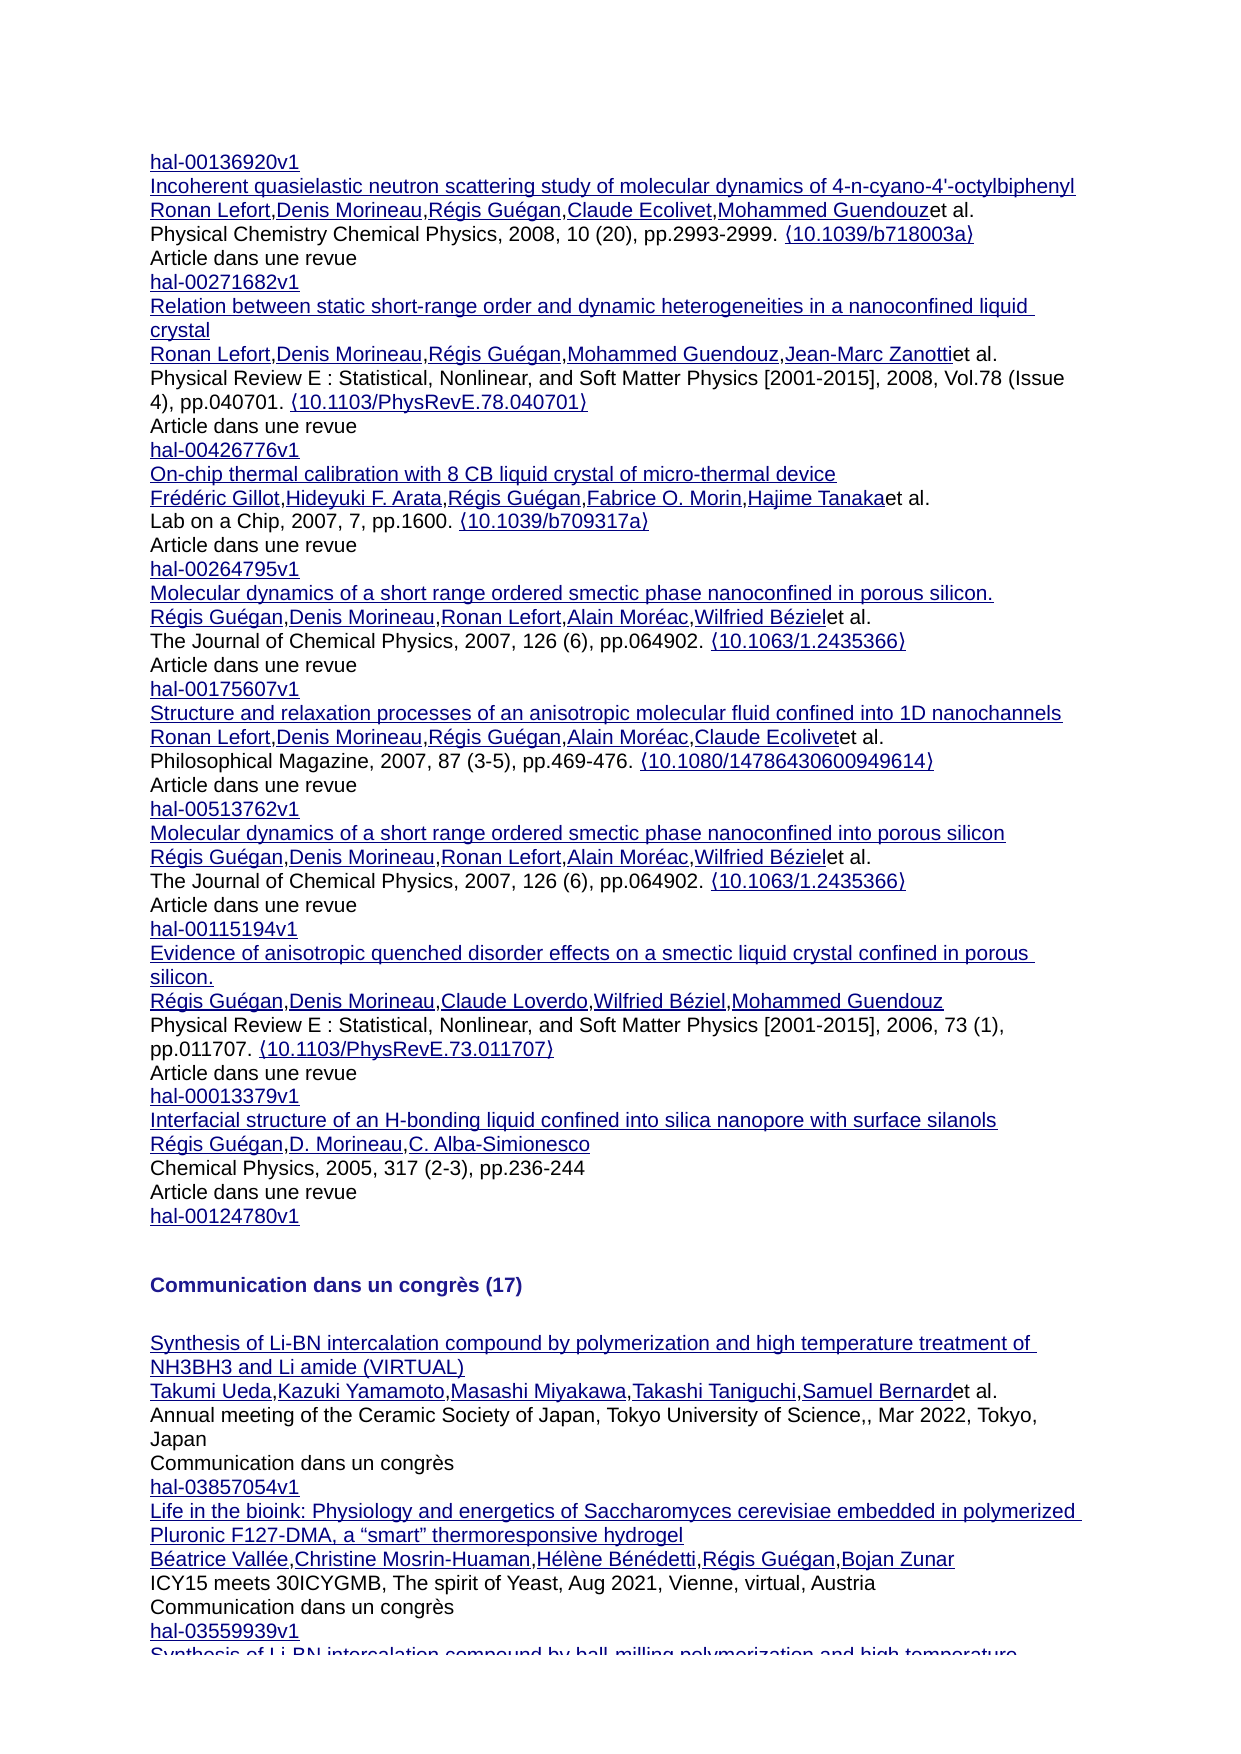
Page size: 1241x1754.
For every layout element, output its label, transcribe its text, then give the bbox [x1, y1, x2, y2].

table_cell Structure and relaxation processes of an anisotropic molecular fluid confined into 1D nanochannels Ronan Lefort,Denis Morineau,Régis Guégan,Alain Moréac,Claude Ecolivetet al. Philosophical Magazine, 2007, 87 (3-5), pp.469-476. ⟨10.1080/14786430600949614⟩ Article dans une revue hal-00513762v1 [150, 701, 1090, 821]
table_cell Synthesis of Li-BN intercalation compound by ball-milling polymerization and high temperature treatment of NH3BH3 and Li amide (VIRTUAL) Takumi Ueda,Kazuki Yamamoto,Masashi Miyakawa,Takashi Taniguchi,Samuel Bernardet al. Basic Science Division, Ceramic society of Japan, Oct 2021, Tokyo, Japan Communication dans un congrès hal-03857095v1 [150, 1643, 1090, 1655]
table_cell Interfacial structure of an H-bonding liquid confined into silica nanopore with surface silanols Régis Guégan,D. Morineau,C. Alba-Simionesco Chemical Physics, 2005, 317 (2-3), pp.236-244 Article dans une revue hal-00124780v1 [150, 1108, 1090, 1228]
table_cell Incoherent quasielastic neutron scattering study of molecular dynamics of 4-n-cyano-4'-octylbiphenyl Ronan Lefort,Denis Morineau,Régis Guégan,Claude Ecolivet,Mohammed Guendouzet al. Physical Chemistry Chemical Physics, 2008, 10 (20), pp.2993-2999. ⟨10.1039/b718003a⟩ Article dans une revue hal-00271682v1 [150, 174, 1090, 294]
table_header Synthesis of Li-BN intercalation compound by polymerization and high temperature treatment of NH3BH3 and Li amide (VIRTUAL) Takumi Ueda,Kazuki Yamamoto,Masashi Miyakawa,Takashi Taniguchi,Samuel Bernardet al. Annual meeting of the Ceramic Society of Japan, Tokyo University of Science,, Mar 2022, Tokyo, Japan Communication dans un congrès hal-03857054v1 [150, 1331, 1090, 1499]
table_cell hal-00136920v1 [150, 150, 1090, 174]
table_cell Molecular dynamics of a short range ordered smectic phase nanoconfined in porous silicon. Régis Guégan,Denis Morineau,Ronan Lefort,Alain Moréac,Wilfried Bézielet al. The Journal of Chemical Physics, 2007, 126 (6), pp.064902. ⟨10.1063/1.2435366⟩ Article dans une revue hal-00175607v1 [150, 581, 1090, 701]
table_cell Molecular dynamics of a short range ordered smectic phase nanoconfined into porous silicon Régis Guégan,Denis Morineau,Ronan Lefort,Alain Moréac,Wilfried Bézielet al. The Journal of Chemical Physics, 2007, 126 (6), pp.064902. ⟨10.1063/1.2435366⟩ Article dans une revue hal-00115194v1 [150, 821, 1090, 941]
table_cell Evidence of anisotropic quenched disorder effects on a smectic liquid crystal confined in porous silicon. Régis Guégan,Denis Morineau,Claude Loverdo,Wilfried Béziel,Mohammed Guendouz Physical Review E : Statistical, Nonlinear, and Soft Matter Physics [2001-2015], 2006, 73 (1), pp.011707. ⟨10.1103/PhysRevE.73.011707⟩ Article dans une revue hal-00013379v1 [150, 941, 1090, 1108]
table_cell On-chip thermal calibration with 8 CB liquid crystal of micro-thermal device Frédéric Gillot,Hideyuki F. Arata,Régis Guégan,Fabrice O. Morin,Hajime Tanakaet al. Lab on a Chip, 2007, 7, pp.1600. ⟨10.1039/b709317a⟩ Article dans une revue hal-00264795v1 [150, 461, 1090, 581]
subtitle Communication dans un congrès (17) [150, 1273, 1090, 1297]
table_cell Life in the bioink: Physiology and energetics of Saccharomyces cerevisiae embedded in polymerized Pluronic F127-DMA, a “smart” thermoresponsive hydrogel Béatrice Vallée,Christine Mosrin-Huaman,Hélène Bénédetti,Régis Guégan,Bojan Zunar ICY15 meets 30ICYGMB, The spirit of Yeast, Aug 2021, Vienne, virtual, Austria Communication dans un congrès hal-03559939v1 [150, 1499, 1090, 1643]
table_cell Relation between static short-range order and dynamic heterogeneities in a nanoconfined liquid crystal Ronan Lefort,Denis Morineau,Régis Guégan,Mohammed Guendouz,Jean-Marc Zanottiet al. Physical Review E : Statistical, Nonlinear, and Soft Matter Physics [2001-2015], 2008, Vol.78 (Issue 4), pp.040701. ⟨10.1103/PhysRevE.78.040701⟩ Article dans une revue hal-00426776v1 [150, 294, 1090, 461]
